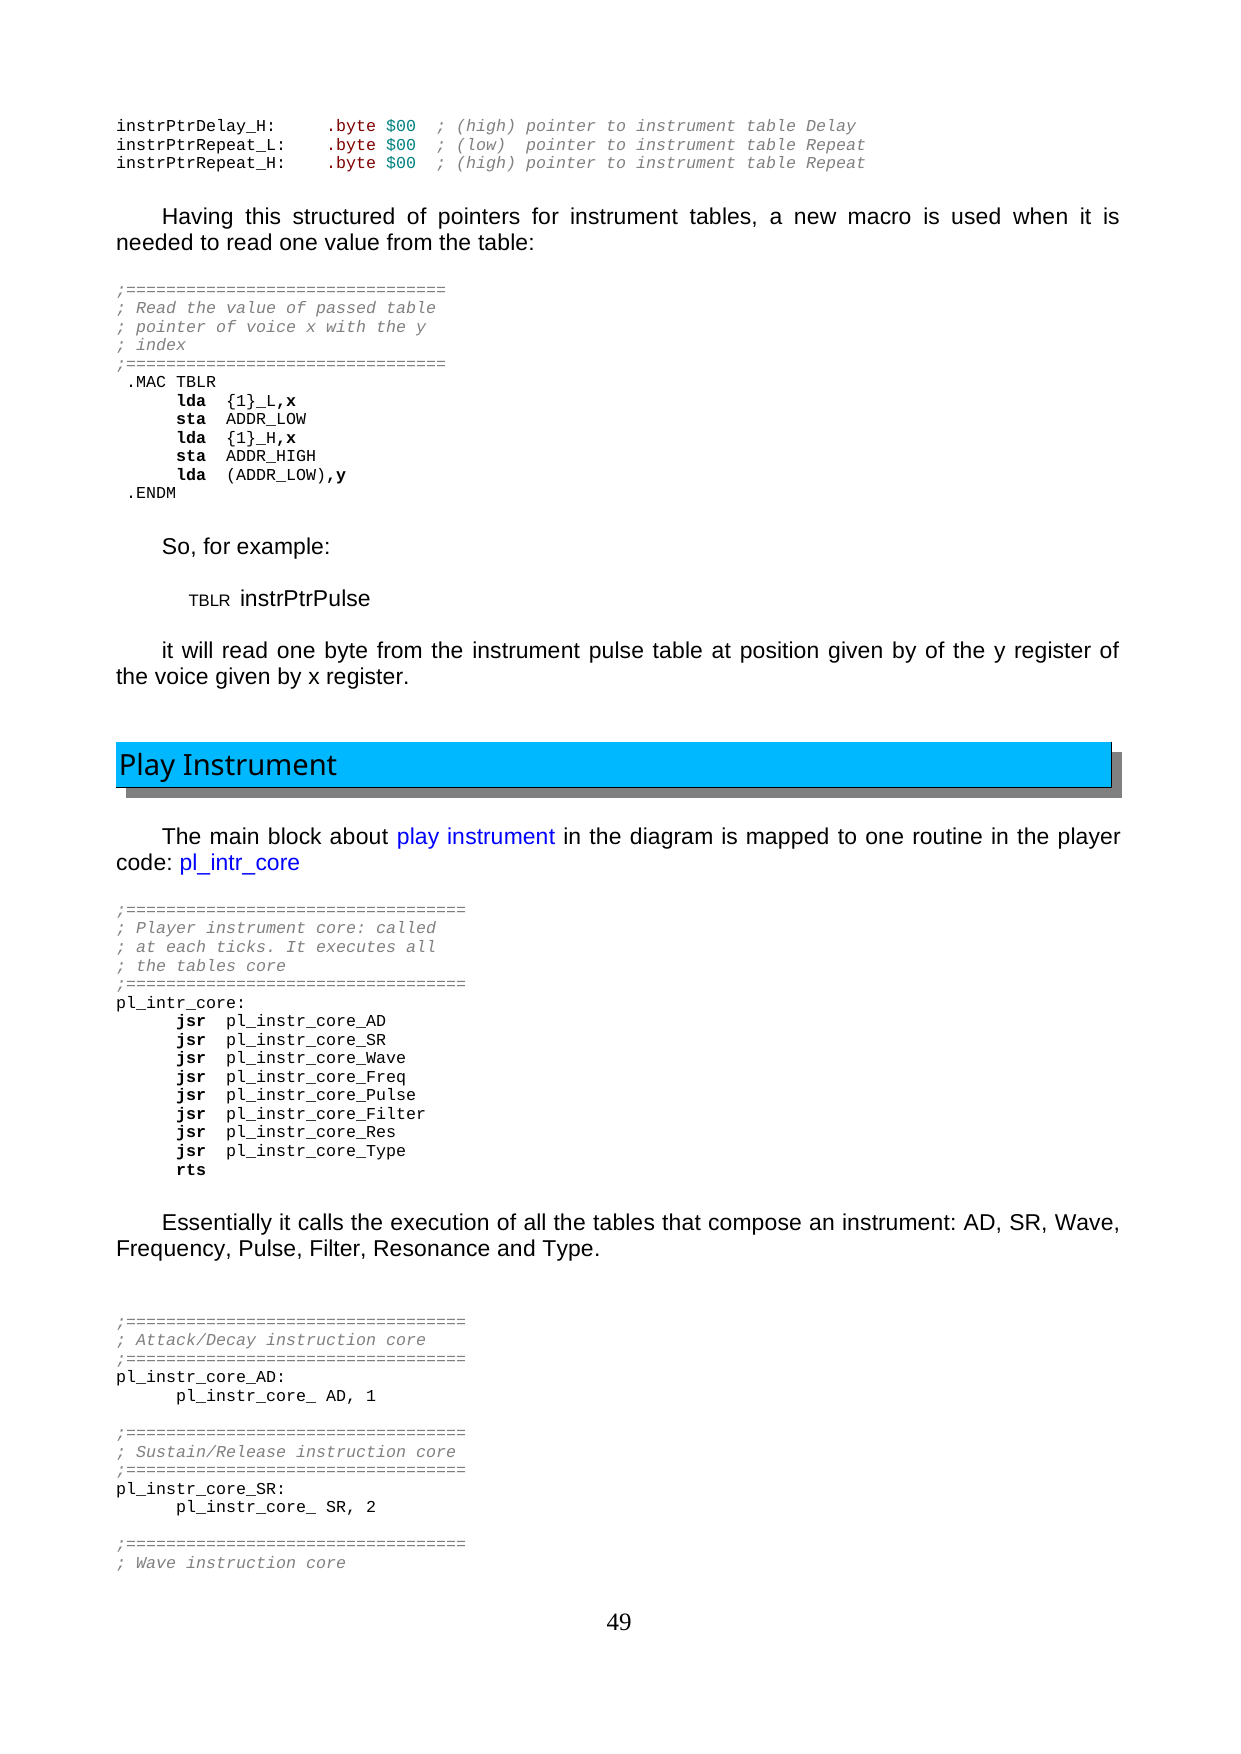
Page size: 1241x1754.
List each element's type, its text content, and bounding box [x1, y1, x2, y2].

text instrPtrDelay_H: .byte $00 ; (high) pointer to instrument table Delay [116, 118, 1122, 137]
text ; Wave instruction core [116, 1555, 1122, 1573]
text ; at each ticks. It executes all [116, 939, 1122, 957]
text ;================================== [116, 902, 1122, 920]
text ; Sustain/Release instruction core [116, 1443, 1122, 1462]
text rts [116, 1161, 1122, 1180]
text instrPtrRepeat_H: .byte $00 ; (high) pointer to instrument table Repeat [116, 155, 1122, 174]
text jsr pl_instr_core_AD [116, 1013, 1122, 1032]
text ; Player instrument core: called [116, 920, 1122, 939]
text lda {1}_L,x [116, 393, 1122, 411]
text Essentially it calls the execution of all the tables that compose an instrument: AD, SR, Wave, Frequency, Pulse, Filter, Resonance and Type. [116, 1209, 1122, 1262]
text jsr pl_instr_core_Pulse [116, 1087, 1122, 1106]
text jsr pl_instr_core_Type [116, 1143, 1122, 1161]
text ; pointer of voice x with the y [116, 318, 1122, 337]
text pl_intr_core: [116, 994, 1122, 1013]
text jsr pl_instr_core_Wave [116, 1050, 1122, 1069]
text ;================================== [116, 1462, 1122, 1481]
text ; Attack/Decay instruction core [116, 1332, 1122, 1351]
text ; index [116, 337, 1122, 356]
text So, for example: [116, 533, 1122, 559]
text pl_instr_core_AD: [116, 1369, 1122, 1388]
text ;================================== [116, 976, 1122, 994]
text sta ADDR_HIGH [116, 448, 1122, 467]
text pl_instr_core_ AD, 1 [116, 1388, 1122, 1406]
text sta ADDR_LOW [116, 411, 1122, 430]
text .MAC TBLR [116, 374, 1122, 393]
text The main block about play instrument in the diagram is mapped to one routine in the player code: pl_intr_core [116, 824, 1122, 876]
text ;================================ [116, 356, 1122, 374]
text ; the tables core [116, 957, 1122, 976]
text pl_instr_core_SR: [116, 1481, 1122, 1499]
text ;================================== [116, 1425, 1122, 1443]
text jsr pl_instr_core_Freq [116, 1069, 1122, 1087]
text lda (ADDR_LOW),y [116, 467, 1122, 485]
text .ENDM [116, 485, 1122, 504]
text pl_instr_core_ SR, 2 [116, 1499, 1122, 1518]
text lda {1}_H,x [116, 430, 1122, 448]
text jsr pl_instr_core_Res [116, 1124, 1122, 1143]
text it will read one byte from the instrument pulse table at position given by of the y register of the voice given by x register. [116, 637, 1122, 689]
text jsr pl_instr_core_SR [116, 1032, 1122, 1050]
text ;================================ [116, 281, 1122, 300]
text ;================================== [116, 1536, 1122, 1555]
text TBLR instrPtrPulse [116, 585, 1122, 611]
text jsr pl_instr_core_Filter [116, 1106, 1122, 1124]
text ;================================== [116, 1314, 1122, 1332]
text instrPtrRepeat_L: .byte $00 ; (low) pointer to instrument table Repeat [116, 137, 1122, 155]
text ; Read the value of passed table [116, 300, 1122, 318]
text ;================================== [116, 1351, 1122, 1369]
text Having this structured of pointers for instrument tables, a new macro is used when it is needed to read one value from the table: [116, 203, 1122, 255]
text Play Instrument [116, 742, 1111, 787]
